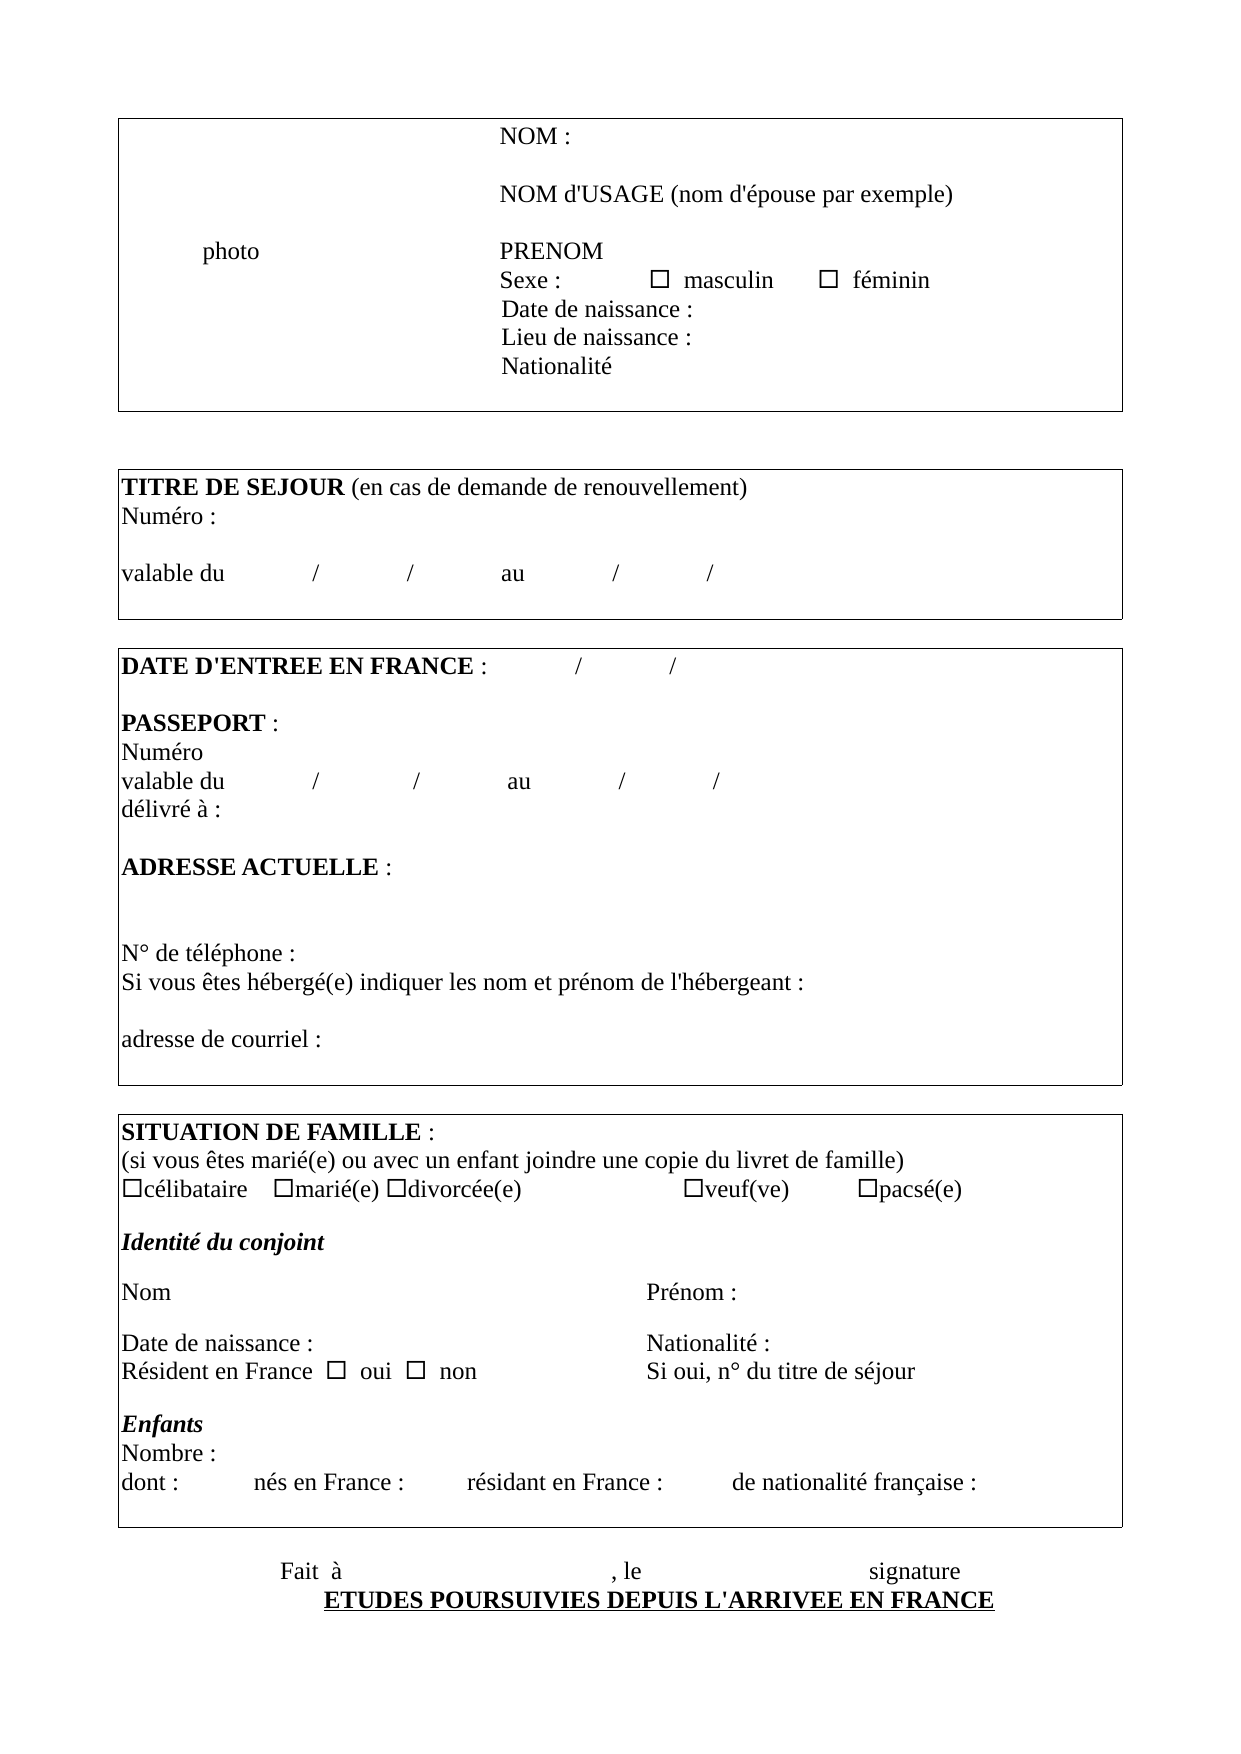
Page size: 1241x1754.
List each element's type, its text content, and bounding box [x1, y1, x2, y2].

text dont : nés en France : résidant en France : de nationalité française : [119, 1464, 1122, 1496]
text adresse de courriel : [119, 1021, 1122, 1053]
text SITUATION DE FAMILLE : [119, 1115, 1122, 1142]
text Date de naissance : Nationalité : [119, 1325, 1122, 1353]
text Résident en France  oui  non Si oui, n° du titre de séjour [119, 1353, 1122, 1385]
text Lieu de naissance : [119, 319, 1122, 348]
text NOM : [119, 119, 1122, 150]
text Numéro : [119, 498, 1122, 530]
text photo PRENOM [119, 233, 1122, 262]
text DATE D'ENTREE EN FRANCE : / / [119, 649, 1122, 679]
text Enfants [119, 1406, 1122, 1435]
text NOM d'USAGE (nom d'épouse par exemple) [119, 176, 1122, 207]
text délivré à : [119, 791, 1122, 823]
text Date de naissance : [119, 291, 1122, 319]
text Nom Prénom : [119, 1274, 1122, 1306]
text (si vous êtes marié(e) ou avec un enfant joindre une copie du livret de famille) [119, 1142, 1122, 1171]
text valable du / / au / / [119, 763, 1122, 791]
text PASSEPORT : [119, 705, 1122, 734]
text valable du / / au / / [119, 555, 1122, 587]
text Identité du conjoint [119, 1224, 1122, 1256]
text TITRE DE SEJOUR (en cas de demande de renouvellement) [119, 470, 1122, 498]
text N° de téléphone : [119, 935, 1122, 964]
text Sexe :  masculin  féminin [119, 262, 1122, 291]
text Nombre : [119, 1435, 1122, 1464]
text célibataire marié(e) divorcée(e) veuf(ve) pacsé(e) [119, 1171, 1122, 1203]
text Fait à , le signature ETUDES POURSUIVIES DEPUIS L'ARRIVEE EN FRANCE [118, 1556, 1122, 1613]
text ADRESSE ACTUELLE : [119, 849, 1122, 881]
text Si vous êtes hébergé(e) indiquer les nom et prénom de l'hébergeant : [119, 964, 1122, 996]
text Nationalité [119, 348, 1122, 380]
text Numéro [119, 734, 1122, 763]
